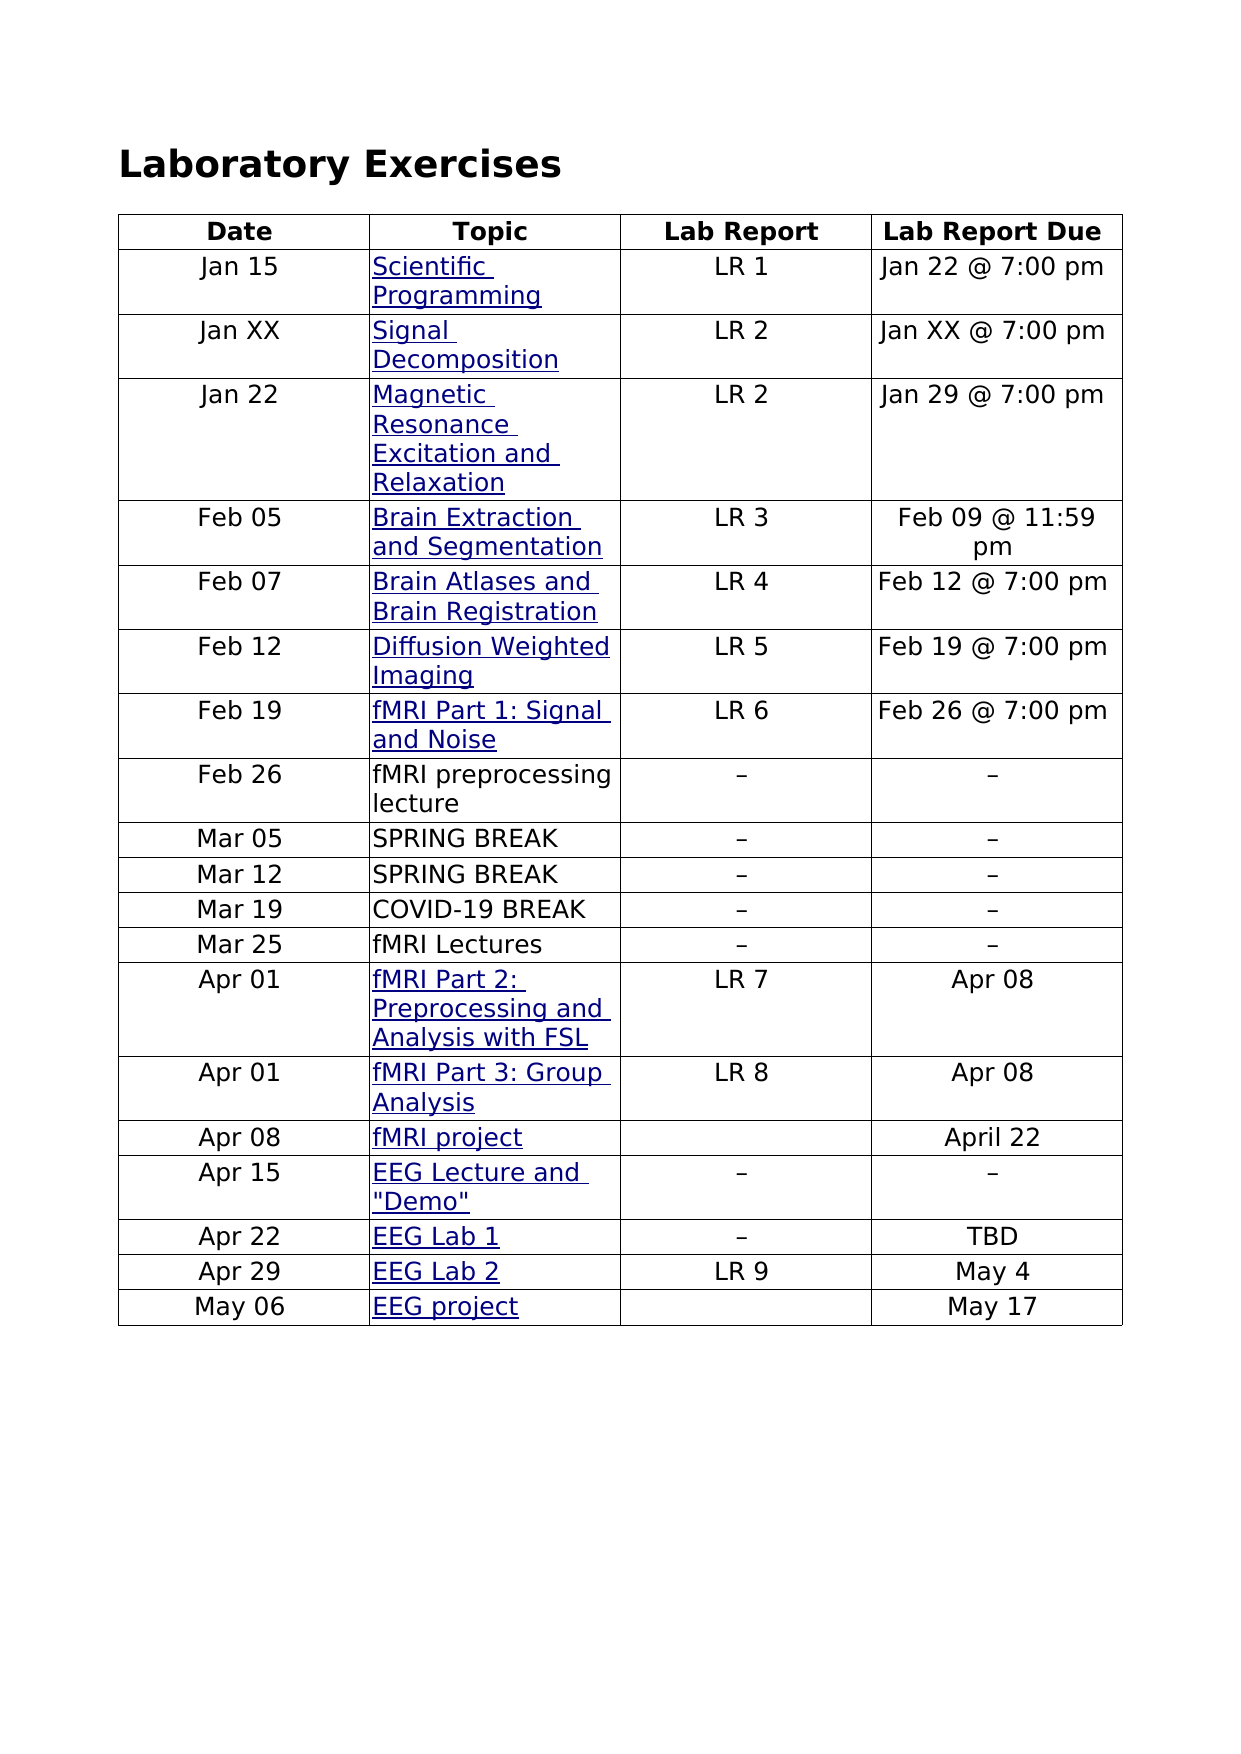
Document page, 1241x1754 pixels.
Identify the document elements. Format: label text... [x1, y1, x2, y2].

table_cell LR 9 [621, 1255, 871, 1289]
table_cell Feb 12 @ 7:00 pm [872, 566, 1122, 629]
table_cell Feb 07 [119, 566, 369, 629]
subtitle Laboratory Exercises [118, 143, 1122, 187]
table_cell EEG Lecture and "Demo" [370, 1156, 620, 1219]
table_cell EEG Lab 1 [370, 1220, 620, 1254]
table_cell – [621, 823, 871, 857]
table_cell Signal Decomposition [370, 315, 620, 378]
table_header Date [119, 215, 369, 249]
table_cell LR 5 [621, 630, 871, 693]
table_cell fMRI preprocessing lecture [370, 759, 620, 822]
table_cell Feb 12 [119, 630, 369, 693]
table_cell fMRI Part 2: Preprocessing and Analysis with FSL [370, 963, 620, 1056]
table_cell Magnetic Resonance Excitation and Relaxation [370, 379, 620, 500]
table_cell Jan 15 [119, 250, 369, 313]
table_cell Diffusion Weighted Imaging [370, 630, 620, 693]
table_cell fMRI Lectures [370, 928, 620, 962]
table_cell Jan 29 @ 7:00 pm [872, 379, 1122, 500]
table_cell [621, 1290, 871, 1324]
table_cell – [621, 1156, 871, 1219]
table_cell Mar 12 [119, 858, 369, 892]
table_cell Brain Atlases and Brain Registration [370, 566, 620, 629]
table_cell Apr 08 [872, 963, 1122, 1056]
table_cell Feb 19 @ 7:00 pm [872, 630, 1122, 693]
table_cell TBD [872, 1220, 1122, 1254]
table_cell EEG project [370, 1290, 620, 1324]
table_cell LR 1 [621, 250, 871, 313]
table_cell Mar 19 [119, 893, 369, 927]
table_cell EEG Lab 2 [370, 1255, 620, 1289]
table_cell Feb 26 [119, 759, 369, 822]
table_cell – [621, 1220, 871, 1254]
table_cell April 22 [872, 1121, 1122, 1155]
table_cell Apr 29 [119, 1255, 369, 1289]
table_cell fMRI Part 1: Signal and Noise [370, 694, 620, 757]
table_cell May 17 [872, 1290, 1122, 1324]
table_cell Jan 22 [119, 379, 369, 500]
table_cell Mar 25 [119, 928, 369, 962]
table_cell LR 8 [621, 1057, 871, 1120]
table_cell Feb 09 @ 11:59 pm [872, 501, 1122, 564]
table_cell – [872, 893, 1122, 927]
table_cell Jan 22 @ 7:00 pm [872, 250, 1122, 313]
table_cell Apr 15 [119, 1156, 369, 1219]
table_cell fMRI project [370, 1121, 620, 1155]
table_cell – [872, 858, 1122, 892]
table_cell Brain Extraction and Segmentation [370, 501, 620, 564]
table_cell Apr 01 [119, 1057, 369, 1120]
table_cell SPRING BREAK [370, 823, 620, 857]
table_cell Mar 05 [119, 823, 369, 857]
table_cell Feb 26 @ 7:00 pm [872, 694, 1122, 757]
table_cell Scientific Programming [370, 250, 620, 313]
table_cell COVID-19 BREAK [370, 893, 620, 927]
table_cell May 4 [872, 1255, 1122, 1289]
table_cell LR 2 [621, 379, 871, 500]
table_header Lab Report Due [872, 215, 1122, 249]
table_cell – [872, 823, 1122, 857]
table_cell [621, 1121, 871, 1155]
table_cell – [872, 1156, 1122, 1219]
table_cell – [872, 759, 1122, 822]
table_cell Feb 19 [119, 694, 369, 757]
table_cell – [621, 858, 871, 892]
table_header Lab Report [621, 215, 871, 249]
table_cell LR 2 [621, 315, 871, 378]
table_header Topic [370, 215, 620, 249]
table_cell LR 3 [621, 501, 871, 564]
table_cell Apr 08 [119, 1121, 369, 1155]
table_cell LR 6 [621, 694, 871, 757]
table_cell Apr 22 [119, 1220, 369, 1254]
table_cell LR 7 [621, 963, 871, 1056]
table_cell – [621, 928, 871, 962]
table_cell – [872, 928, 1122, 962]
table_cell May 06 [119, 1290, 369, 1324]
table_cell – [621, 759, 871, 822]
table_cell Apr 01 [119, 963, 369, 1056]
table_cell – [621, 893, 871, 927]
table_cell SPRING BREAK [370, 858, 620, 892]
table_cell Feb 05 [119, 501, 369, 564]
table_cell Jan XX @ 7:00 pm [872, 315, 1122, 378]
table_cell fMRI Part 3: Group Analysis [370, 1057, 620, 1120]
table_cell LR 4 [621, 566, 871, 629]
table_cell Apr 08 [872, 1057, 1122, 1120]
table_cell Jan XX [119, 315, 369, 378]
